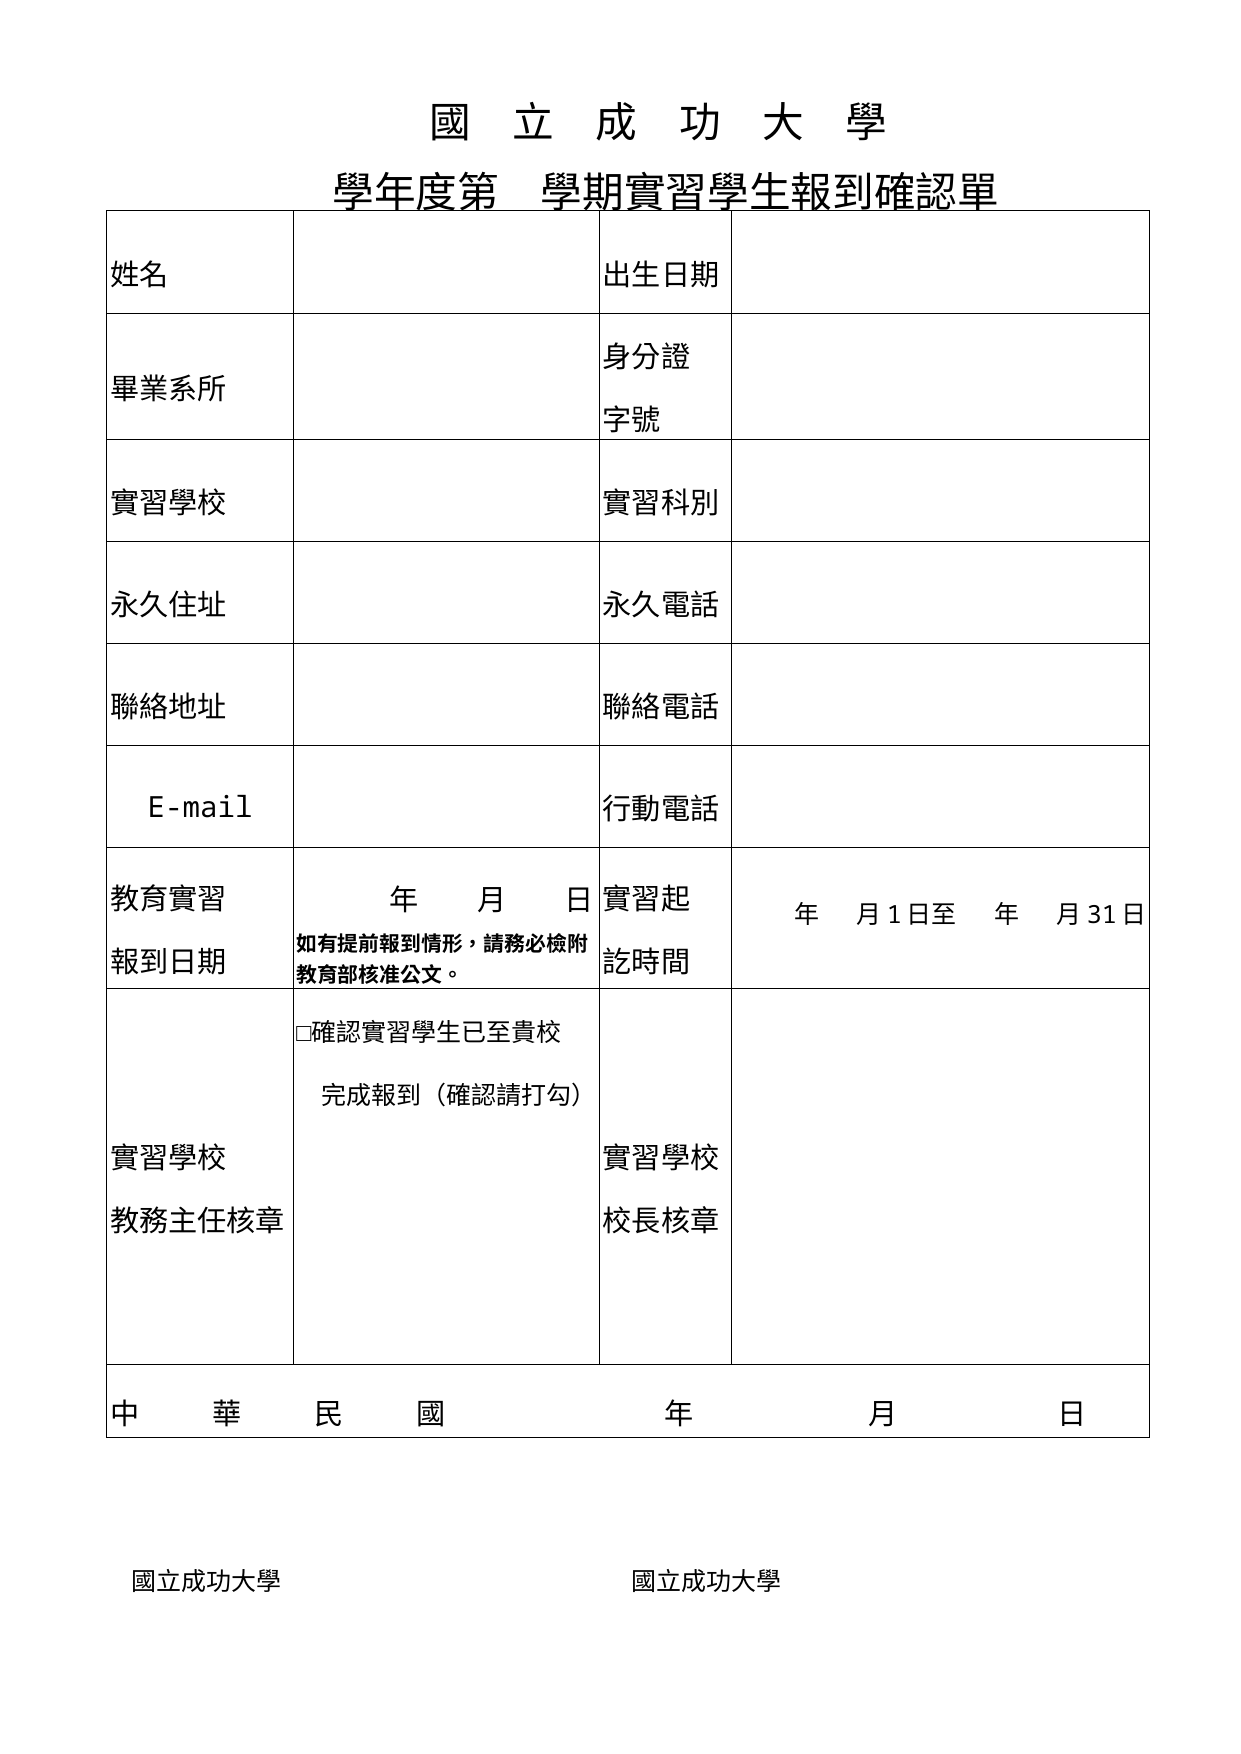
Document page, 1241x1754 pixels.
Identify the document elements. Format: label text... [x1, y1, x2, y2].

table_cell 中 華 民 國 年 月 日 [107, 1365, 1149, 1437]
table_cell 年 月 日 [294, 848, 599, 927]
table_cell 年 月1日至 年 月31日 [732, 848, 1149, 988]
table_cell [732, 989, 1149, 1364]
table_cell E-mail [107, 746, 293, 847]
table_cell 實習學校 [107, 440, 293, 541]
table_cell [732, 746, 1149, 847]
text 國立成功大學 國立成功大學 [131, 1538, 1125, 1601]
table_cell [732, 542, 1149, 643]
table_cell [294, 746, 599, 847]
table_cell 實習學校 校長核章 [600, 989, 731, 1364]
table_cell 聯絡地址 [107, 644, 293, 745]
table_cell 永久電話 [600, 542, 731, 643]
table_cell [732, 440, 1149, 541]
table_cell 永久住址 [107, 542, 293, 643]
table_cell □確認實習學生已至貴校 完成報到（確認請打勾） [294, 989, 599, 1364]
table_header 姓名 [107, 211, 293, 312]
table_header 出生日期 [600, 211, 731, 312]
text 學年度第 學期實習學生報到確認單 [131, 148, 1125, 210]
table_cell 如有提前報到情形，請務必檢附教育部核准公文。 [294, 927, 599, 988]
table_cell 教育實習 報到日期 [107, 848, 293, 988]
table_cell [294, 440, 599, 541]
table_cell [732, 314, 1149, 438]
table_cell 身分證 字號 [600, 314, 731, 438]
table_cell [294, 542, 599, 643]
table_cell 實習起 訖時間 [600, 848, 731, 988]
text 國 立 成 功 大 學 [131, 96, 1125, 148]
table_cell [732, 644, 1149, 745]
table_cell 實習科別 [600, 440, 731, 541]
table_cell 聯絡電話 [600, 644, 731, 745]
table_cell 實習學校 教務主任核章 [107, 989, 293, 1364]
table_cell 畢業系所 [107, 314, 293, 438]
table_header [732, 211, 1149, 312]
table_cell 行動電話 [600, 746, 731, 847]
table_header [294, 211, 599, 312]
table_cell [294, 644, 599, 745]
table_cell [294, 314, 599, 438]
